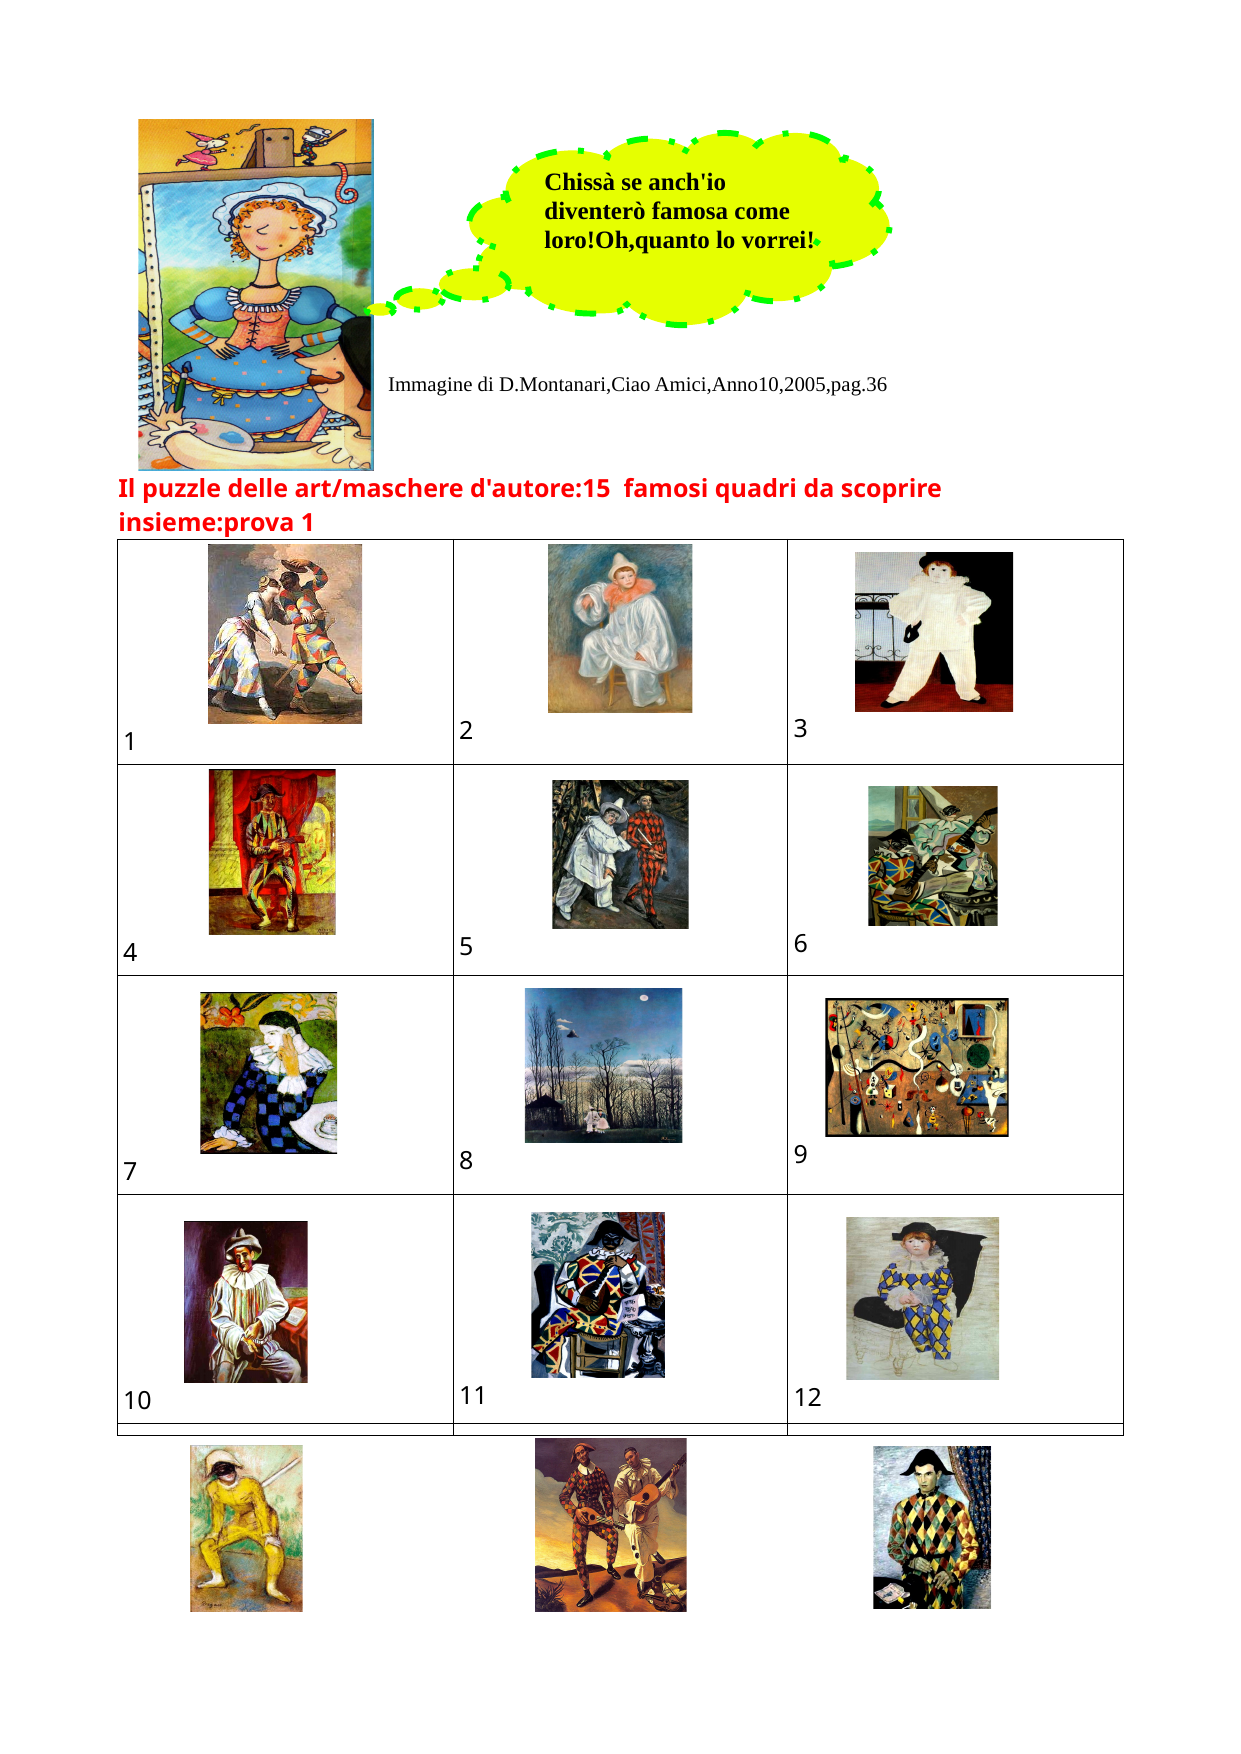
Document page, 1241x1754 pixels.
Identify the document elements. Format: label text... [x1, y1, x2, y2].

table_cell [788, 1424, 1123, 1434]
table_header 1 [118, 545, 453, 763]
table_cell [454, 1424, 787, 1434]
picture [855, 552, 1014, 712]
picture [531, 1212, 665, 1378]
table_cell 10 [118, 1195, 453, 1423]
table_cell [118, 1424, 453, 1434]
table_header 3 [788, 540, 1123, 763]
table_header [118, 540, 453, 544]
picture [190, 1445, 303, 1612]
picture [552, 780, 689, 929]
picture [846, 1217, 1000, 1380]
table_cell 12 [788, 1195, 1123, 1423]
table_cell [118, 976, 453, 992]
picture [208, 544, 363, 724]
table_header 2 [454, 545, 787, 763]
picture [184, 1221, 308, 1383]
picture [524, 988, 683, 1143]
table_header [454, 540, 787, 544]
table_cell 11 [454, 1195, 787, 1423]
table_cell 8 [454, 976, 787, 1194]
picture [873, 1446, 992, 1609]
table_cell 5 [454, 765, 787, 975]
table_cell 4 [118, 765, 453, 975]
picture [825, 998, 1009, 1137]
text Il puzzle delle art/maschere d'autore:15 famosi quadri da scoprire insieme:prova 1 [118, 118, 1122, 539]
picture [138, 119, 374, 471]
picture [208, 769, 336, 935]
picture [200, 992, 338, 1154]
picture [868, 786, 998, 926]
table_cell 9 [788, 976, 1123, 1194]
picture [535, 1438, 687, 1612]
picture [548, 544, 693, 713]
table_cell 6 [788, 765, 1123, 975]
table_cell 7 [118, 993, 453, 1194]
